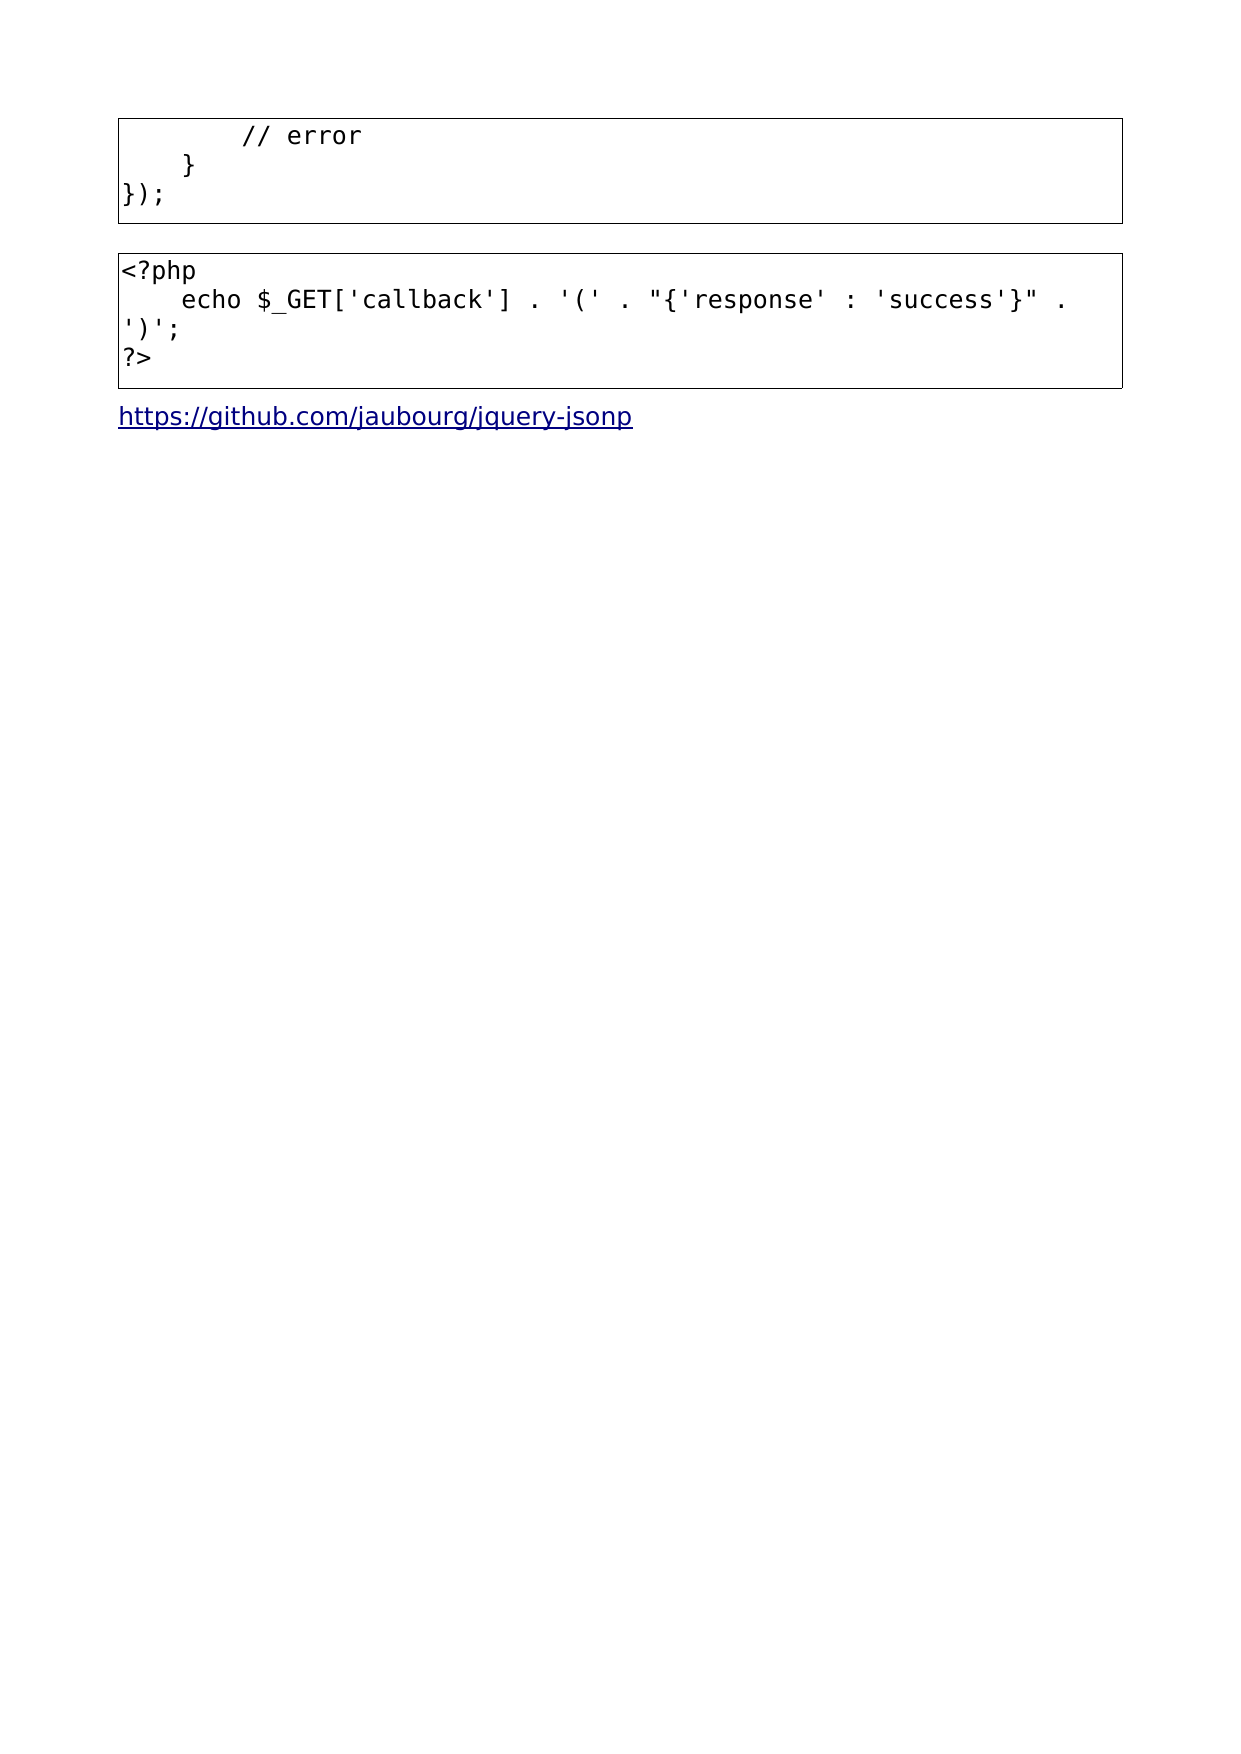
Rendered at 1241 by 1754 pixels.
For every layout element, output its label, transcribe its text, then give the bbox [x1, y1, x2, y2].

text https://github.com/jaubourg/jquery-jsonp [118, 402, 1122, 431]
table_header // error } }); [119, 119, 1122, 223]
table_header <?php echo $_GET['callback'] . '(' . "{'response' : 'success'}" . ')'; ?> [119, 254, 1122, 387]
